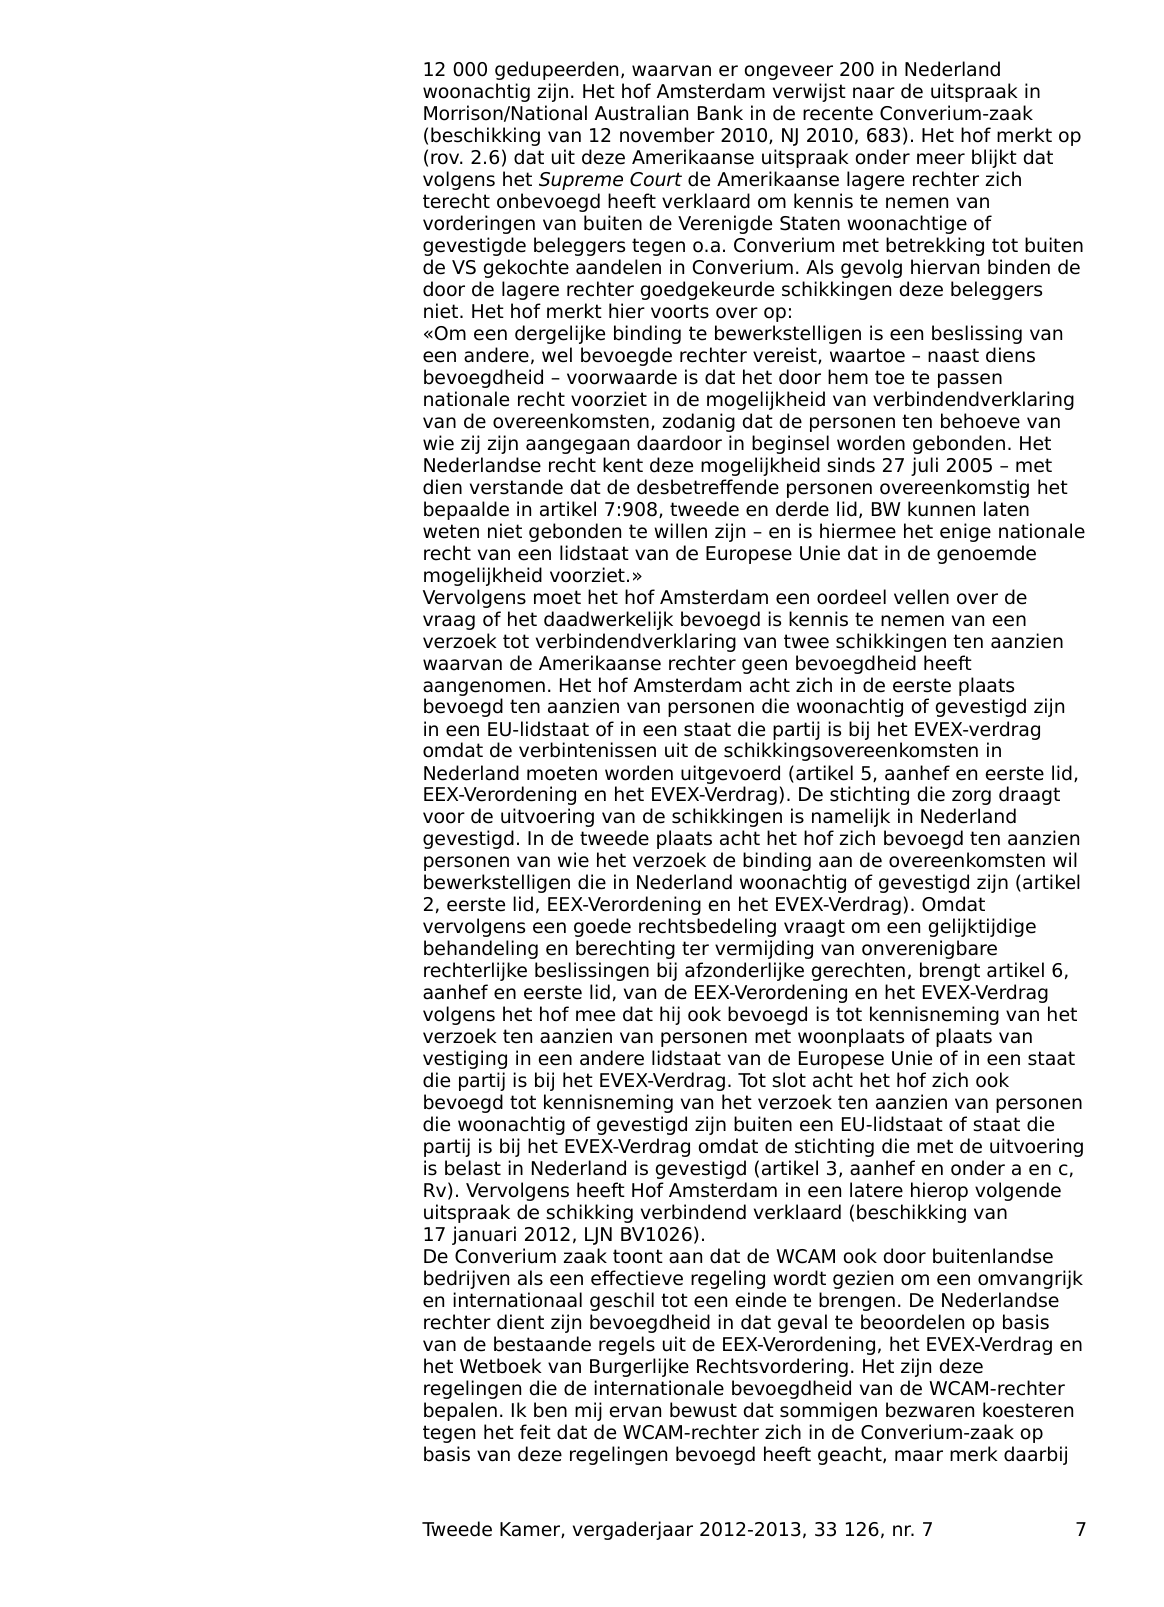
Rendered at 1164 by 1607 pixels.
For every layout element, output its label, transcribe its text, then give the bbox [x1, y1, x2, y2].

text De Converium zaak toont aan dat de WCAM ook door buitenlandse bedrijven als een effectieve regeling wordt gezien om een omvangrijk en internationaal geschil tot een einde te brengen. De Nederlandse rechter dient zijn bevoegdheid in dat geval te beoordelen op basis van de bestaande regels uit de EEX-Verordening, het EVEX-Verdrag en het Wetboek van Burgerlijke Rechtsvordering. Het zijn deze regelingen die de internationale bevoegdheid van de WCAM-rechter bepalen. Ik ben mij ervan bewust dat sommigen bezwaren koesteren tegen het feit dat de WCAM-rechter zich in de Converium-zaak op basis van deze regelingen bevoegd heeft geacht, maar merk daarbij [422, 1246, 1087, 1466]
text «Om een dergelijke binding te bewerkstelligen is een beslissing van een andere, wel bevoegde rechter vereist, waartoe – naast diens bevoegdheid – voorwaarde is dat het door hem toe te passen nationale recht voorziet in de mogelijkheid van verbindendverklaring van de overeenkomsten, zodanig dat de personen ten behoeve van wie zij zijn aangegaan daardoor in beginsel worden gebonden. Het Nederlandse recht kent deze mogelijkheid sinds 27 juli 2005 – met dien verstande dat de desbetreffende personen overeenkomstig het bepaalde in artikel 7:908, tweede en derde lid, BW kunnen laten weten niet gebonden te willen zijn – en is hiermee het enige nationale recht van een lidstaat van de Europese Unie dat in de genoemde mogelijkheid voorziet.» [422, 323, 1087, 587]
text Vervolgens moet het hof Amsterdam een oordeel vellen over de vraag of het daadwerkelijk bevoegd is kennis te nemen van een verzoek tot verbindendverklaring van twee schikkingen ten aanzien waarvan de Amerikaanse rechter geen bevoegdheid heeft aangenomen. Het hof Amsterdam acht zich in de eerste plaats bevoegd ten aanzien van personen die woonachtig of gevestigd zijn in een EU-lidstaat of in een staat die partij is bij het EVEX-verdrag omdat de verbintenissen uit de schikkingsovereenkomsten in Nederland moeten worden uitgevoerd (artikel 5, aanhef en eerste lid, EEX-Verordening en het EVEX-Verdrag). De stichting die zorg draagt voor de uitvoering van de schikkingen is namelijk in Nederland gevestigd. In de tweede plaats acht het hof zich bevoegd ten aanzien personen van wie het verzoek de binding aan de overeenkomsten wil bewerkstelligen die in Nederland woonachtig of gevestigd zijn (artikel 2, eerste lid, EEX-Verordening en het EVEX-Verdrag). Omdat vervolgens een goede rechtsbedeling vraagt om een gelijktijdige behandeling en berechting ter vermijding van onverenigbare rechterlijke beslissingen bij afzonderlijke gerechten, brengt artikel 6, aanhef en eerste lid, van de EEX-Verordening en het EVEX-Verdrag volgens het hof mee dat hij ook bevoegd is tot kennisneming van het verzoek ten aanzien van personen met woonplaats of plaats van vestiging in een andere lidstaat van de Europese Unie of in een staat die partij is bij het EVEX-Verdrag. Tot slot acht het hof zich ook bevoegd tot kennisneming van het verzoek ten aanzien van personen die woonachtig of gevestigd zijn buiten een EU-lidstaat of staat die partij is bij het EVEX-Verdrag omdat de stichting die met de uitvoering is belast in Nederland is gevestigd (artikel 3, aanhef en onder a en c, Rv). Vervolgens heeft Hof Amsterdam in een latere hierop volgende uitspraak de schikking verbindend verklaard (beschikking van 17 januari 2012, LJN BV1026). [422, 587, 1087, 1246]
text 12 000 gedupeerden, waarvan er ongeveer 200 in Nederland woonachtig zijn. Het hof Amsterdam verwijst naar de uitspraak in Morrison/National Australian Bank in de recente Converium-zaak (beschikking van 12 november 2010, NJ 2010, 683). Het hof merkt op (rov. 2.6) dat uit deze Amerikaanse uitspraak onder meer blijkt dat volgens het Supreme Court de Amerikaanse lagere rechter zich terecht onbevoegd heeft verklaard om kennis te nemen van vorderingen van buiten de Verenigde Staten woonachtige of gevestigde beleggers tegen o.a. Converium met betrekking tot buiten de VS gekochte aandelen in Converium. Als gevolg hiervan binden de door de lagere rechter goedgekeurde schikkingen deze beleggers niet. Het hof merkt hier voorts over op: [422, 59, 1087, 323]
